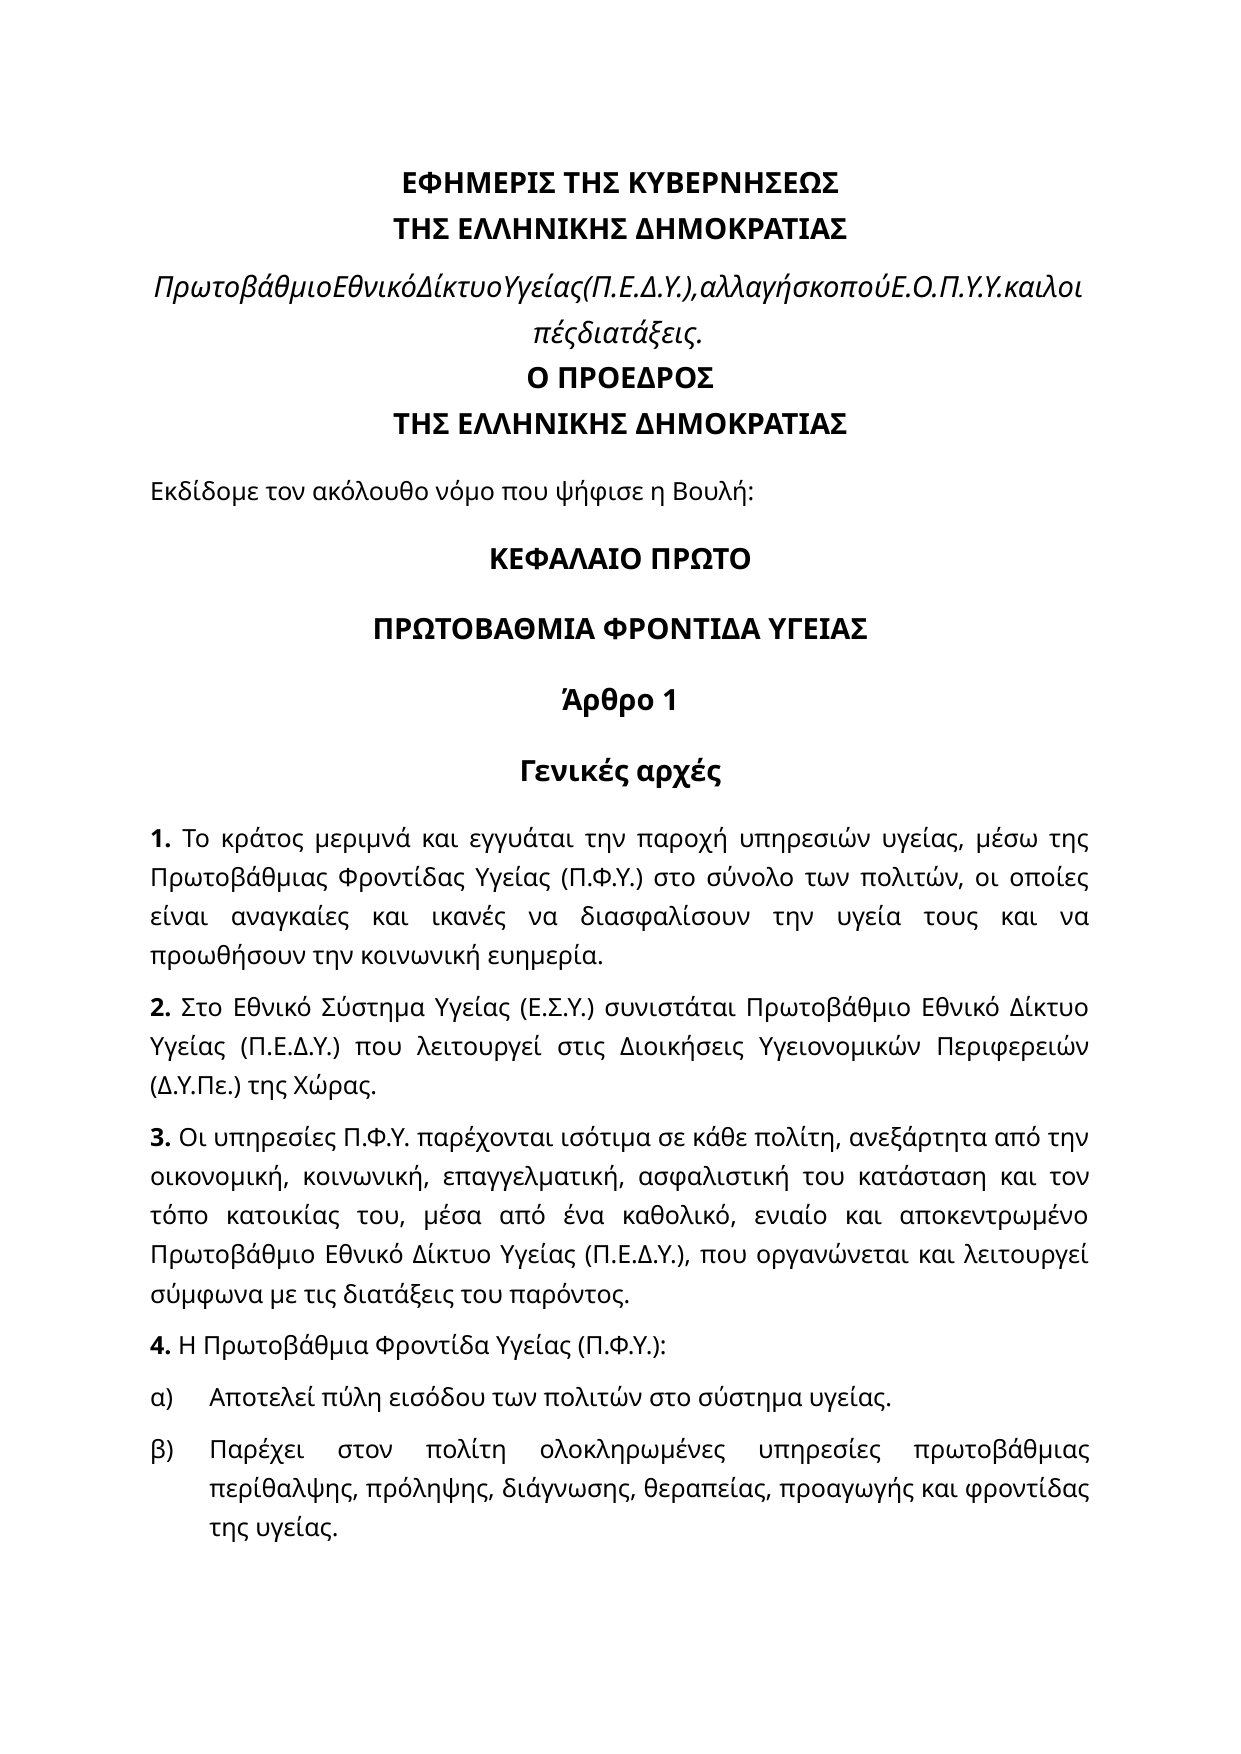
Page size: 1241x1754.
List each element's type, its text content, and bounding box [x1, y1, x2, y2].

list β) Παρέχει στον πολίτη ολοκληρωμένες υπηρεσίες πρωτοβάθμιας περίθαλψης, πρόληψης, διάγνωσης, θεραπείας, προαγωγής και φροντίδας της υγείας. [150, 1431, 1090, 1544]
text 3. Οι υπηρεσίες Π.Φ.Υ. παρέχονται ισότιμα σε κάθε πολίτη, ανεξάρτητα από την οικονομική, κοινωνική, επαγγελματική, ασφαλιστική του κατάσταση και τον τόπο κατοικίας του, μέσα από ένα καθολικό, ενιαίο και αποκεντρωμένο Πρωτοβάθμιο Εθνικό Δίκτυο Υγείας (Π.Ε.Δ.Υ.), που οργανώνεται και λειτουργεί σύμφωνα με τις διατάξεις του παρόντος. [150, 1119, 1090, 1310]
text Εκδίδομε τον ακόλουθο νόμο που ψήφισε η Βουλή: [150, 474, 1090, 508]
subtitle Άρθρο 1 [150, 679, 1090, 719]
subtitle ΚΕΦΑΛΑΙΟ ΠΡΩΤΟ [150, 538, 1090, 578]
text 1. Το κράτος μεριμνά και εγγυάται την παροχή υπηρεσιών υγείας, μέσω της Πρωτοβάθμιας Φροντίδας Υγείας (Π.Φ.Υ.) στο σύνολο των πολιτών, οι οποίες είναι αναγκαίες και ικανές να διασφαλίσουν την υγεία τους και να προωθήσουν την κοινωνική ευημερία. [150, 820, 1090, 972]
text 2. Στο Εθνικό Σύστημα Υγείας (Ε.Σ.Υ.) συνιστάται Πρωτοβάθμιο Εθνικό Δίκτυο Υγείας (Π.Ε.Δ.Υ.) που λειτουργεί στις Διοικήσεις Υγειονομικών Περιφερειών (Δ.Υ.Πε.) της Χώρας. [150, 989, 1090, 1102]
text ΕΦΗΜΕΡΙΣ ΤΗΣ ΚΥΒΕΡΝΗΣΕΩΣ ΤΗΣ ΕΛΛΗΝΙΚΗΣ ΔΗΜΟΚΡΑΤΙΑΣ [150, 162, 1090, 248]
list α) Αποτελεί πύλη εισόδου των πολιτών στο σύστημα υγείας. [150, 1379, 1090, 1414]
subtitle Γενικές αρχές [150, 750, 1090, 789]
text ΠρωτοβάθμιοΕθνικόΔίκτυοΥγείας(Π.Ε.Δ.Υ.),αλλαγήσκοπούΕ.Ο.Π.Υ.Υ.καιλοιπέςδιατάξεις. Ο ΠΡΟΕΔΡΟΣ ΤΗΣ ΕΛΛΗΝΙΚΗΣ ΔΗΜΟΚΡΑΤΙΑΣ [150, 266, 1090, 443]
subtitle ΠΡΩΤΟΒΑΘΜΙΑ ΦΡΟΝΤΙΔΑ ΥΓΕΙΑΣ [150, 608, 1090, 648]
text 4. Η Πρωτοβάθμια Φροντίδα Υγείας (Π.Φ.Υ.): [150, 1328, 1090, 1362]
